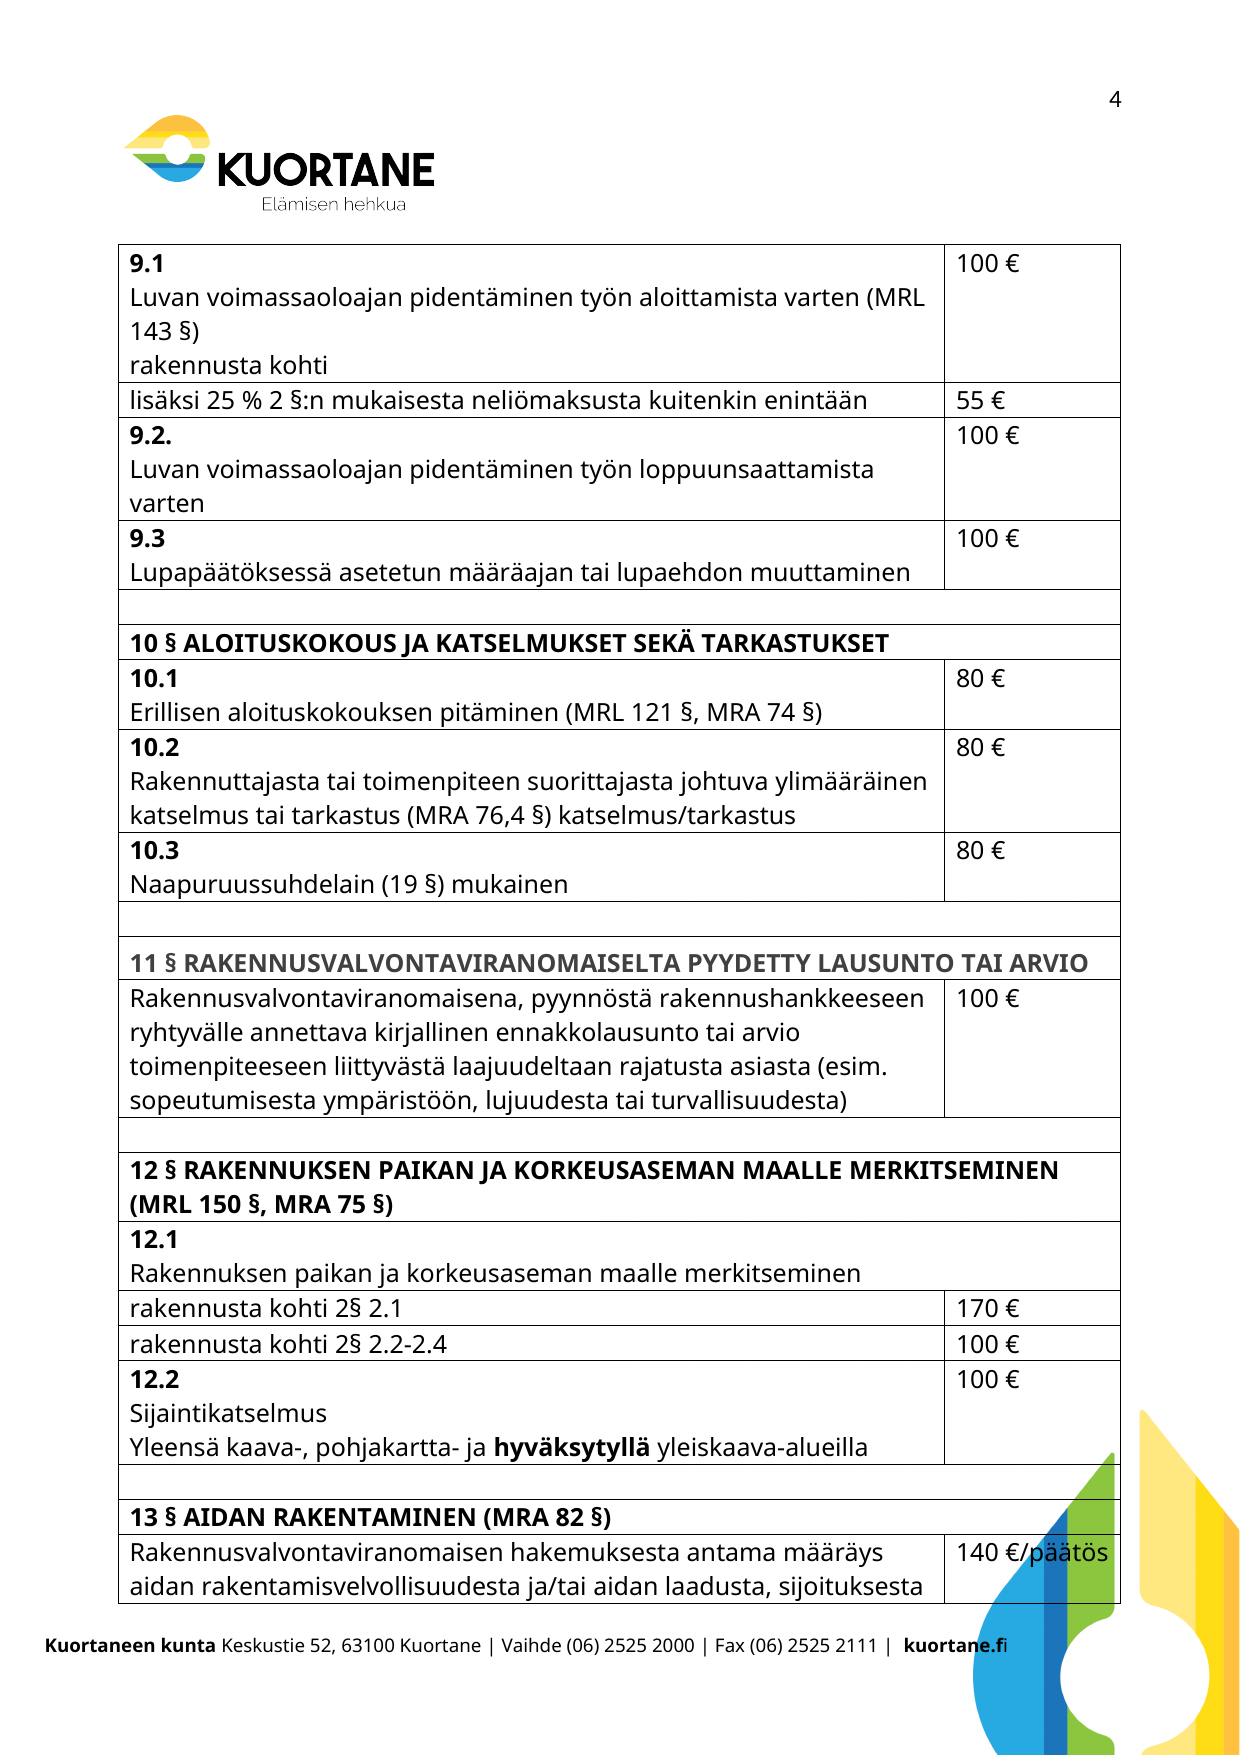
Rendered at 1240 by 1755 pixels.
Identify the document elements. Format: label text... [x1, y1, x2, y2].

table_cell 10 § ALOITUSKOKOUS JA KATSELMUKSET SEKÄ TARKASTUKSET [119, 625, 1120, 659]
table_cell 10.3 Naapuruussuhdelain (19 §) mukainen [119, 833, 944, 901]
table_cell 100 € [945, 418, 1120, 520]
table_cell 100 € [945, 245, 1120, 382]
table_cell rakennusta kohti 2§ 2.1 [119, 1291, 603, 1325]
table_cell 55 € [945, 383, 1120, 417]
table_cell Rakennusvalvontaviranomaisen hakemuksesta antama määräys aidan rakentamisvelvollisuudesta ja/tai aidan laadusta, sijoituksesta sekä kustannusten jakautumisesta naapurien kesken [119, 1535, 603, 1603]
table_cell 11 § RAKENNUSVALVONTAVIRANOMAISELTA PYYDETTY LAUSUNTO TAI ARVIO [119, 937, 603, 979]
table_cell 80 € [945, 833, 1120, 854]
table_cell [119, 1465, 603, 1499]
table_cell [119, 902, 603, 936]
table_cell 12.1 Rakennuksen paikan ja korkeusaseman maalle merkitseminen [119, 1222, 603, 1290]
table_cell [119, 590, 1120, 624]
table_cell 80 € [945, 730, 1120, 832]
table_cell 80 € [945, 660, 1120, 728]
table_cell rakennusta kohti 2§ 2.2-2.4 [119, 1326, 603, 1360]
table_cell lisäksi 25 % 2 §:n mukaisesta neliömaksusta kuitenkin enintään [119, 383, 944, 417]
table_cell 13 § AIDAN RAKENTAMINEN (MRA 82 §) [119, 1500, 603, 1534]
table_cell [119, 1118, 603, 1152]
table_cell 9.3 Lupapäätöksessä asetetun määräajan tai lupaehdon muuttaminen [119, 521, 944, 589]
table_cell 10.2 Rakennuttajasta tai toimenpiteen suorittajasta johtuva ylimääräinen katselmus tai tarkastus (MRA 76,4 §) katselmus/tarkastus [119, 730, 944, 832]
table_cell 9.1 Luvan voimassaoloajan pidentäminen työn aloittamista varten (MRL 143 §) rakennusta kohti [119, 245, 944, 382]
table_cell 100 € [945, 521, 1120, 589]
table_cell 9.2. Luvan voimassaoloajan pidentäminen työn loppuunsaattamista varten [119, 418, 944, 520]
table_cell 12.2 Sijaintikatselmus Yleensä kaava-, pohjakartta- ja hyväksytyllä yleiskaava-alueilla [119, 1361, 603, 1463]
table_cell 10.1 Erillisen aloituskokouksen pitäminen (MRL 121 §, MRA 74 §) [119, 660, 944, 728]
table_cell Rakennusvalvontaviranomaisena, pyynnöstä rakennushankkeeseen ryhtyvälle annettava kirjallinen ennakkolausunto tai arvio toimenpiteeseen liittyvästä laajuudeltaan rajatusta asiasta (esim. sopeutumisesta ympäristöön, lujuudesta tai turvallisuudesta) [119, 980, 603, 1117]
table_cell 12 § RAKENNUKSEN PAIKAN JA KORKEUSASEMAN MAALLE MERKITSEMINEN (MRL 150 §, MRA 75 §) [119, 1153, 603, 1221]
